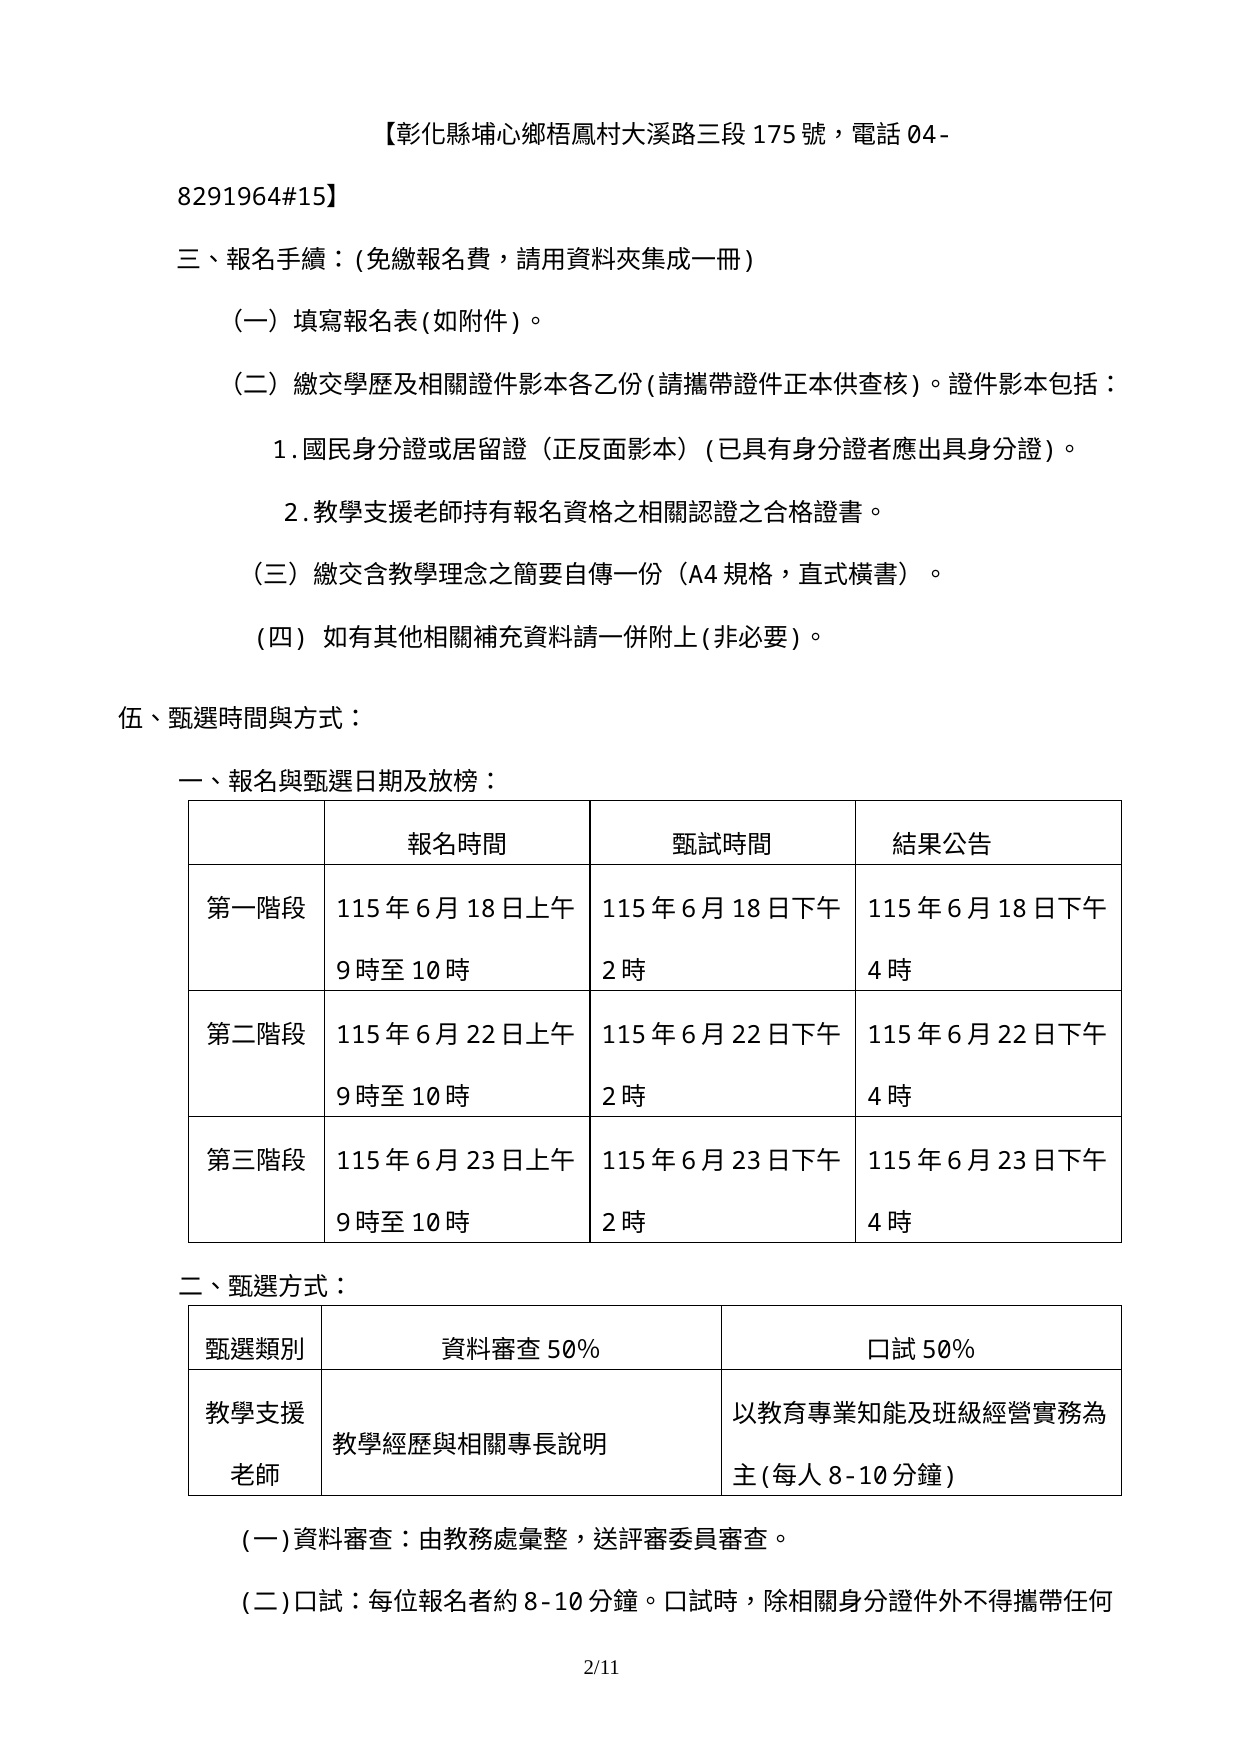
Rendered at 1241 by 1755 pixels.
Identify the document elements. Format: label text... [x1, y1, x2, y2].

table_header 甄選類別 [189, 1306, 321, 1369]
table_cell 115年6月22日下午2時 [591, 991, 855, 1116]
text 【彰化縣埔心鄉梧鳳村大溪路三段175號，電話04-8291964#15】 [177, 91, 1122, 216]
table_cell 以教育專業知能及班級經營實務為主(每人8-10分鐘) [722, 1370, 1121, 1495]
text 二、甄選方式： [118, 1243, 1122, 1305]
text （三）繳交含教學理念之簡要自傳一份（A4規格，直式橫書）。 [118, 531, 1122, 594]
table_cell 115年6月22日上午9時至10時 [325, 991, 589, 1116]
table_cell 115年6月23日下午4時 [856, 1117, 1121, 1242]
table_header 口試50％ [722, 1306, 1121, 1369]
table_header 資料審查50％ [322, 1306, 721, 1369]
table_cell 第三階段 [189, 1117, 324, 1242]
text （二）繳交學歷及相關證件影本各乙份(請攜帶證件正本供查核)。證件影本包括： [218, 341, 1122, 403]
table_header 結果公告 [856, 801, 1121, 863]
table_header [189, 801, 324, 863]
text 三、報名手續：(免繳報名費，請用資料夾集成一冊) [177, 216, 1122, 278]
table_header 報名時間 [325, 801, 589, 863]
table_cell 115年6月18日上午9時至10時 [325, 865, 589, 989]
table_cell 115年6月18日下午2時 [591, 865, 855, 989]
text 1.國民身分證或居留證（正反面影本）(已具有身分證者應出具身分證)。 [157, 406, 1122, 469]
table_cell 115年6月23日上午9時至10時 [325, 1117, 589, 1242]
text (一)資料審查：由教務處彙整，送評審委員審查。 [118, 1496, 1122, 1558]
text 2.教學支援老師持有報名資格之相關認證之合格證書。 [118, 469, 1122, 531]
text (二)口試：每位報名者約8-10分鐘。口試時，除相關身分證件外不得攜帶任何 [118, 1558, 1122, 1621]
table_cell 第一階段 [189, 865, 324, 989]
table_cell 教學經歷與相關專長說明 [322, 1370, 721, 1495]
table_cell 115年6月18日下午4時 [856, 865, 1121, 989]
table_cell 教學支援老師 [189, 1370, 321, 1495]
table_cell 第二階段 [189, 991, 324, 1116]
table_header 甄試時間 [591, 801, 855, 863]
table_cell 115年6月22日下午4時 [856, 991, 1121, 1116]
table_cell 115年6月23日下午2時 [591, 1117, 855, 1242]
text (四) 如有其他相關補充資料請一併附上(非必要)。 [118, 594, 1122, 656]
text 一、報名與甄選日期及放榜： [118, 737, 1122, 800]
text （一）填寫報名表(如附件)。 [218, 278, 1122, 341]
text 伍、甄選時間與方式： [118, 675, 1122, 737]
